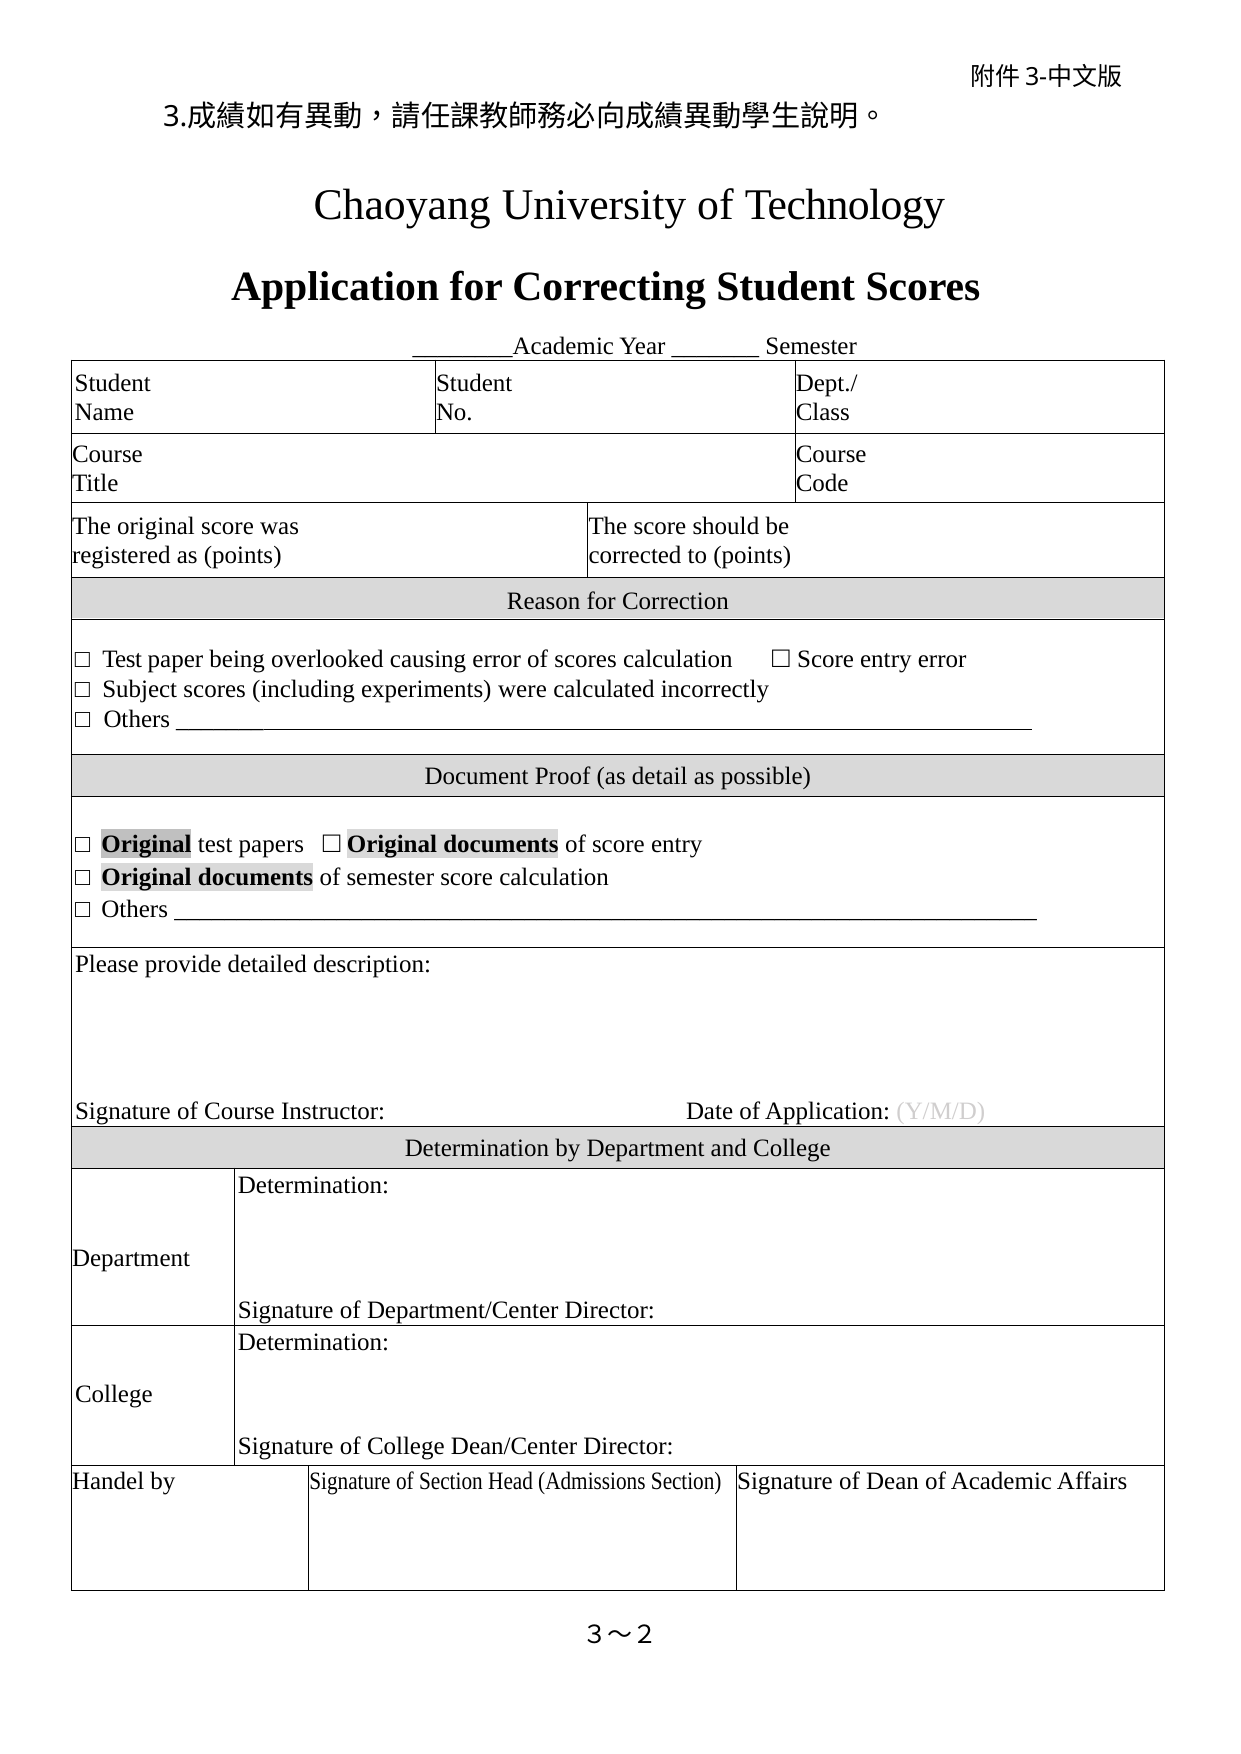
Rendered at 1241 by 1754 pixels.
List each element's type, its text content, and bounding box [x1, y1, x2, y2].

table_header Dept./ Class [796, 361, 1164, 432]
table_cell Handel by [72, 1466, 308, 1590]
table_header Student No. [436, 361, 795, 432]
table_cell Course Code [796, 434, 1164, 502]
text ________Academic Year _______ Semester [146, 331, 1123, 359]
table_cell Course Title [72, 434, 795, 502]
table_cell Document Proof (as detail as possible) [72, 755, 1164, 796]
table_cell Department [72, 1169, 234, 1325]
table_cell Original test papers □ Original documents of score entry Original documents of semester score calculation Others _____________________________________________________________________ [72, 797, 1164, 947]
table_cell Determination: Signature of Department/Center Director: [235, 1169, 1164, 1325]
table_cell The original score was registered as (points) [72, 503, 587, 577]
table_cell Signature of Section Head (Admissions Section) [309, 1466, 736, 1590]
table_header Student Name [72, 361, 435, 432]
table_cell College [72, 1326, 234, 1465]
table_cell Determination: Signature of College Dean/Center Director: [235, 1326, 1164, 1465]
table_cell Reason for Correction [72, 578, 1164, 618]
table_cell Determination by Department and College [72, 1127, 1164, 1168]
table_cell Test paper being overlooked causing error of scores calculation □ Score entry error Subject scores (including experiments) were calculated incorrectly Others _______ [72, 620, 1164, 754]
table_cell The score should be corrected to (points) [588, 503, 1164, 577]
text 3.成績如有異動，請任課教師務必向成績異動學生說明。 [148, 92, 1157, 135]
subtitle Application for Correcting Student Scores [88, 263, 1123, 309]
text Chaoyang University of Technology [150, 178, 1108, 229]
table_cell Signature of Dean of Academic Affairs [737, 1466, 1164, 1590]
table_cell Please provide detailed description: Signature of Course Instructor: Date of Application: (Y/M/D) [72, 948, 1164, 1126]
